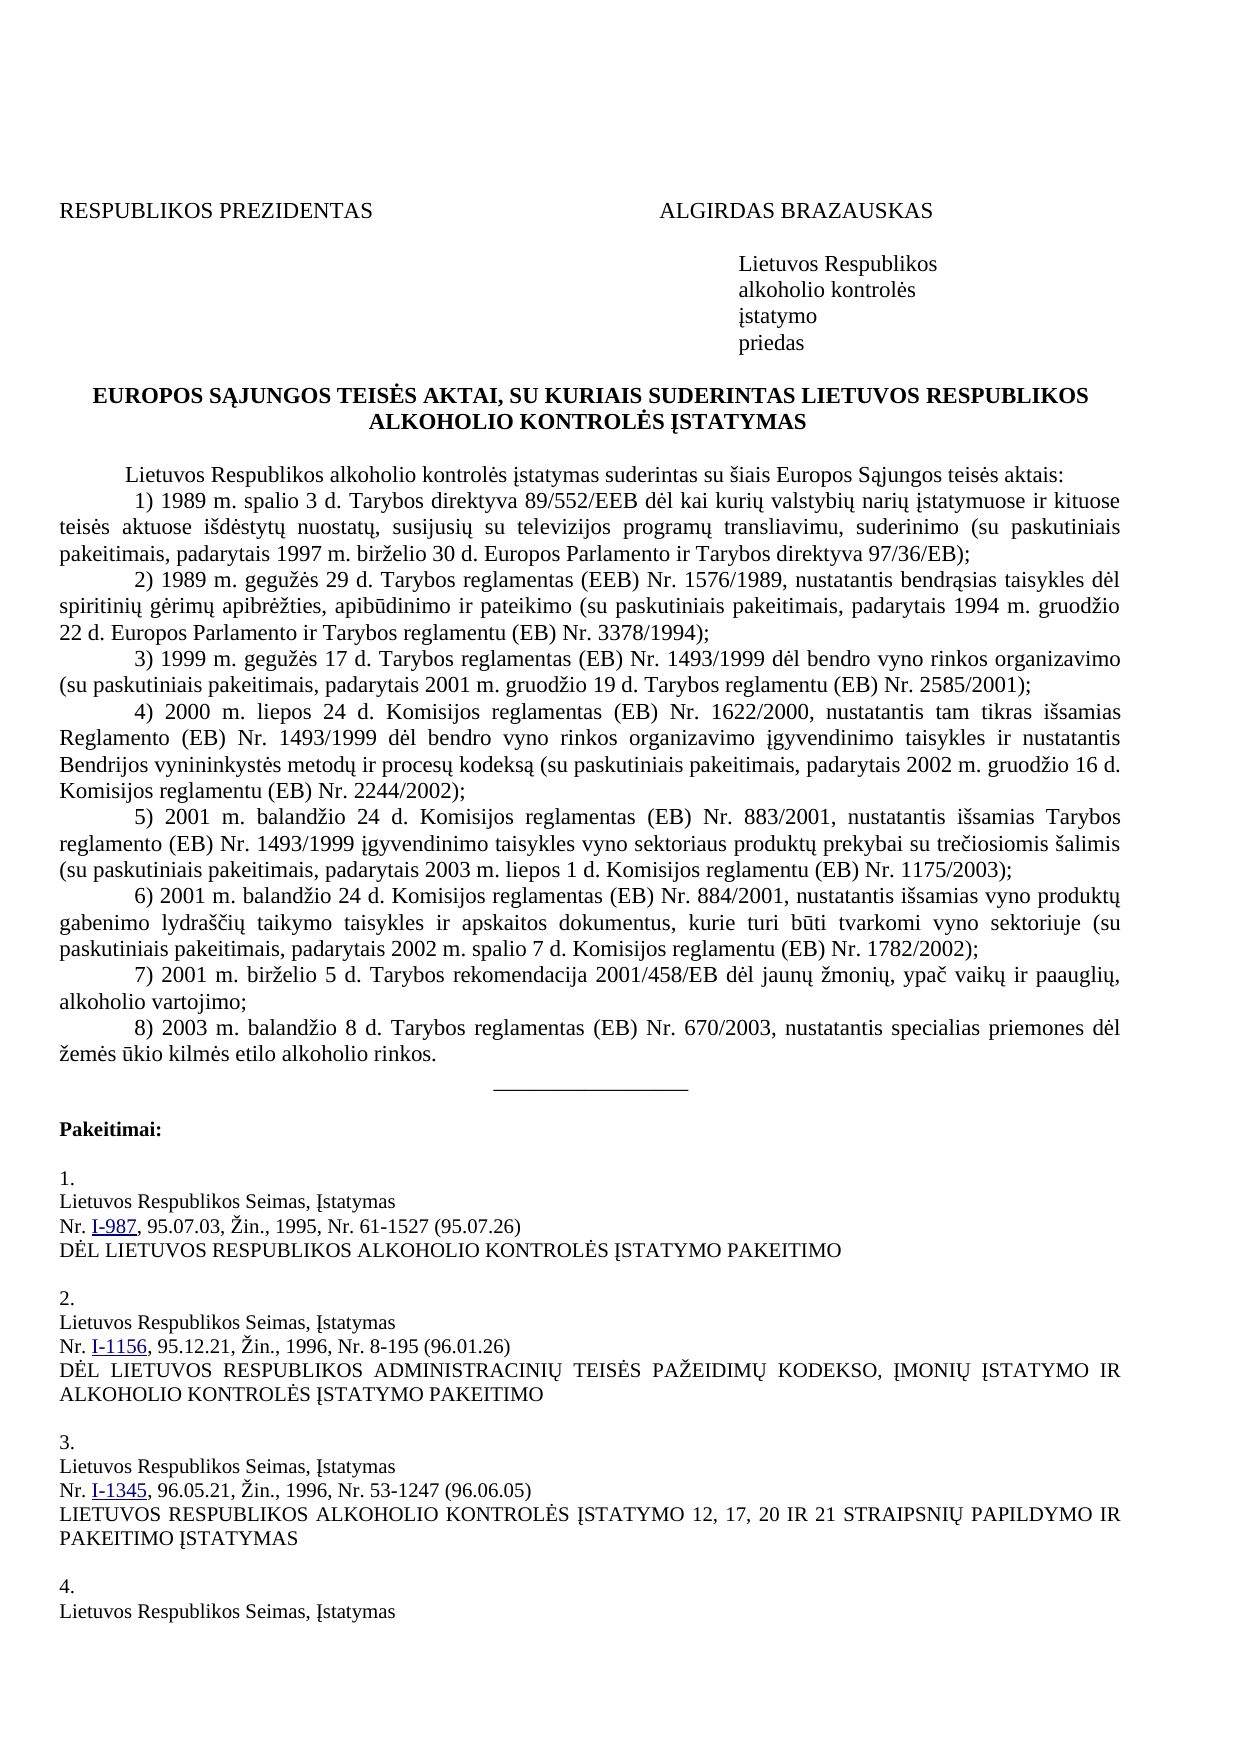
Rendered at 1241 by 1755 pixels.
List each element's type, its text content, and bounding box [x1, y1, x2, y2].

text 2. [59, 1286, 1122, 1310]
text Nr. I-1156, 95.12.21, Žin., 1996, Nr. 8-195 (96.01.26) [59, 1334, 1122, 1358]
text Pakeitimai: [59, 1117, 1122, 1141]
text 3) 1999 m. gegužės 17 d. Tarybos reglamentas (EB) Nr. 1493/1999 dėl bendro vyno rinkos organizavimo (su paskutiniais pakeitimais, padarytais 2001 m. gruodžio 19 d. Tarybos reglamentu (EB) Nr. 2585/2001); [59, 645, 1122, 698]
text įstatymo [738, 303, 1122, 329]
text 1) 1989 m. spalio 3 d. Tarybos direktyva 89/552/EEB dėl kai kurių valstybių narių įstatymuose ir kituose teisės aktuose išdėstytų nuostatų, susijusių su televizijos programų transliavimu, suderinimo (su paskutiniais pakeitimais, padarytais 1997 m. birželio 30 d. Europos Parlamento ir Tarybos direktyva 97/36/EB); [59, 487, 1122, 566]
text EUROPOS SĄJUNGOS TEISĖS AKTAI, SU KURIAIS SUDERINTAS LIETUVOS Respublikos alkoholio kontrolės įstatymas [59, 382, 1122, 434]
text Lietuvos Respublikos Seimas, Įstatymas [59, 1454, 1122, 1478]
text Lietuvos Respublikos alkoholio kontrolės įstatymas suderintas su šiais Europos Sąjungos teisės aktais: [59, 461, 1122, 487]
text 7) 2001 m. birželio 5 d. Tarybos rekomendacija 2001/458/EB dėl jaunų žmonių, ypač vaikų ir paauglių, alkoholio vartojimo; [59, 961, 1122, 1014]
text Lietuvos Respublikos Seimas, Įstatymas [59, 1598, 1122, 1623]
text 6) 2001 m. balandžio 24 d. Komisijos reglamentas (EB) Nr. 884/2001, nustatantis išsamias vyno produktų gabenimo lydraščių taikymo taisykles ir apskaitos dokumentus, kurie turi būti tvarkomi vyno sektoriuje (su paskutiniais pakeitimais, padarytais 2002 m. spalio 7 d. Komisijos reglamentu (EB) Nr. 1782/2002); [59, 882, 1122, 961]
text 2) 1989 m. gegužės 29 d. Tarybos reglamentas (EEB) Nr. 1576/1989, nustatantis bendrąsias taisykles dėl spiritinių gėrimų apibrėžties, apibūdinimo ir pateikimo (su paskutiniais pakeitimais, padarytais 1994 m. gruodžio 22 d. Europos Parlamento ir Tarybos reglamentu (EB) Nr. 3378/1994); [59, 566, 1122, 645]
text 8) 2003 m. balandžio 8 d. Tarybos reglamentas (EB) Nr. 670/2003, nustatantis specialias priemones dėl žemės ūkio kilmės etilo alkoholio rinkos. [59, 1014, 1122, 1067]
text LIETUVOS RESPUBLIKOS ALKOHOLIO KONTROLĖS ĮSTATYMO 12, 17, 20 IR 21 STRAIPSNIŲ PAPILDYMO IR PAKEITIMO ĮSTATYMAS [59, 1502, 1122, 1550]
text DĖL LIETUVOS RESPUBLIKOS ALKOHOLIO KONTROLĖS ĮSTATYMO PAKEITIMO [59, 1238, 1122, 1262]
text 5) 2001 m. balandžio 24 d. Komisijos reglamentas (EB) Nr. 883/2001, nustatantis išsamias Tarybos reglamento (EB) Nr. 1493/1999 įgyvendinimo taisykles vyno sektoriaus produktų prekybai su trečiosiomis šalimis (su paskutiniais pakeitimais, padarytais 2003 m. liepos 1 d. Komisijos reglamentu (EB) Nr. 1175/2003); [59, 803, 1122, 882]
text 4. [59, 1574, 1122, 1598]
text RESPUBLIKOS PREZIDENTAS ALGIRDAS BRAZAUSKAS [59, 197, 1122, 223]
text 3. [59, 1430, 1122, 1454]
text alkoholio kontrolės [738, 276, 1122, 303]
text Lietuvos Respublikos Seimas, Įstatymas [59, 1189, 1122, 1213]
text Lietuvos Respublikos Seimas, Įstatymas [59, 1310, 1122, 1334]
text Nr. I-987, 95.07.03, Žin., 1995, Nr. 61-1527 (95.07.26) [59, 1213, 1122, 1238]
text priedas [738, 329, 1122, 355]
text 1. [59, 1165, 1122, 1189]
text _________________ [59, 1067, 1122, 1093]
text Nr. I-1345, 96.05.21, Žin., 1996, Nr. 53-1247 (96.06.05) [59, 1478, 1122, 1502]
text DĖL LIETUVOS RESPUBLIKOS ADMINISTRACINIŲ TEISĖS PAŽEIDIMŲ KODEKSO, ĮMONIŲ ĮSTATYMO IR ALKOHOLIO KONTROLĖS ĮSTATYMO PAKEITIMO [59, 1358, 1122, 1406]
text Lietuvos Respublikos [738, 250, 1122, 276]
text 4) 2000 m. liepos 24 d. Komisijos reglamentas (EB) Nr. 1622/2000, nustatantis tam tikras išsamias Reglamento (EB) Nr. 1493/1999 dėl bendro vyno rinkos organizavimo įgyvendinimo taisykles ir nustatantis Bendrijos vynininkystės metodų ir procesų kodeksą (su paskutiniais pakeitimais, padarytais 2002 m. gruodžio 16 d. Komisijos reglamentu (EB) Nr. 2244/2002); [59, 698, 1122, 803]
